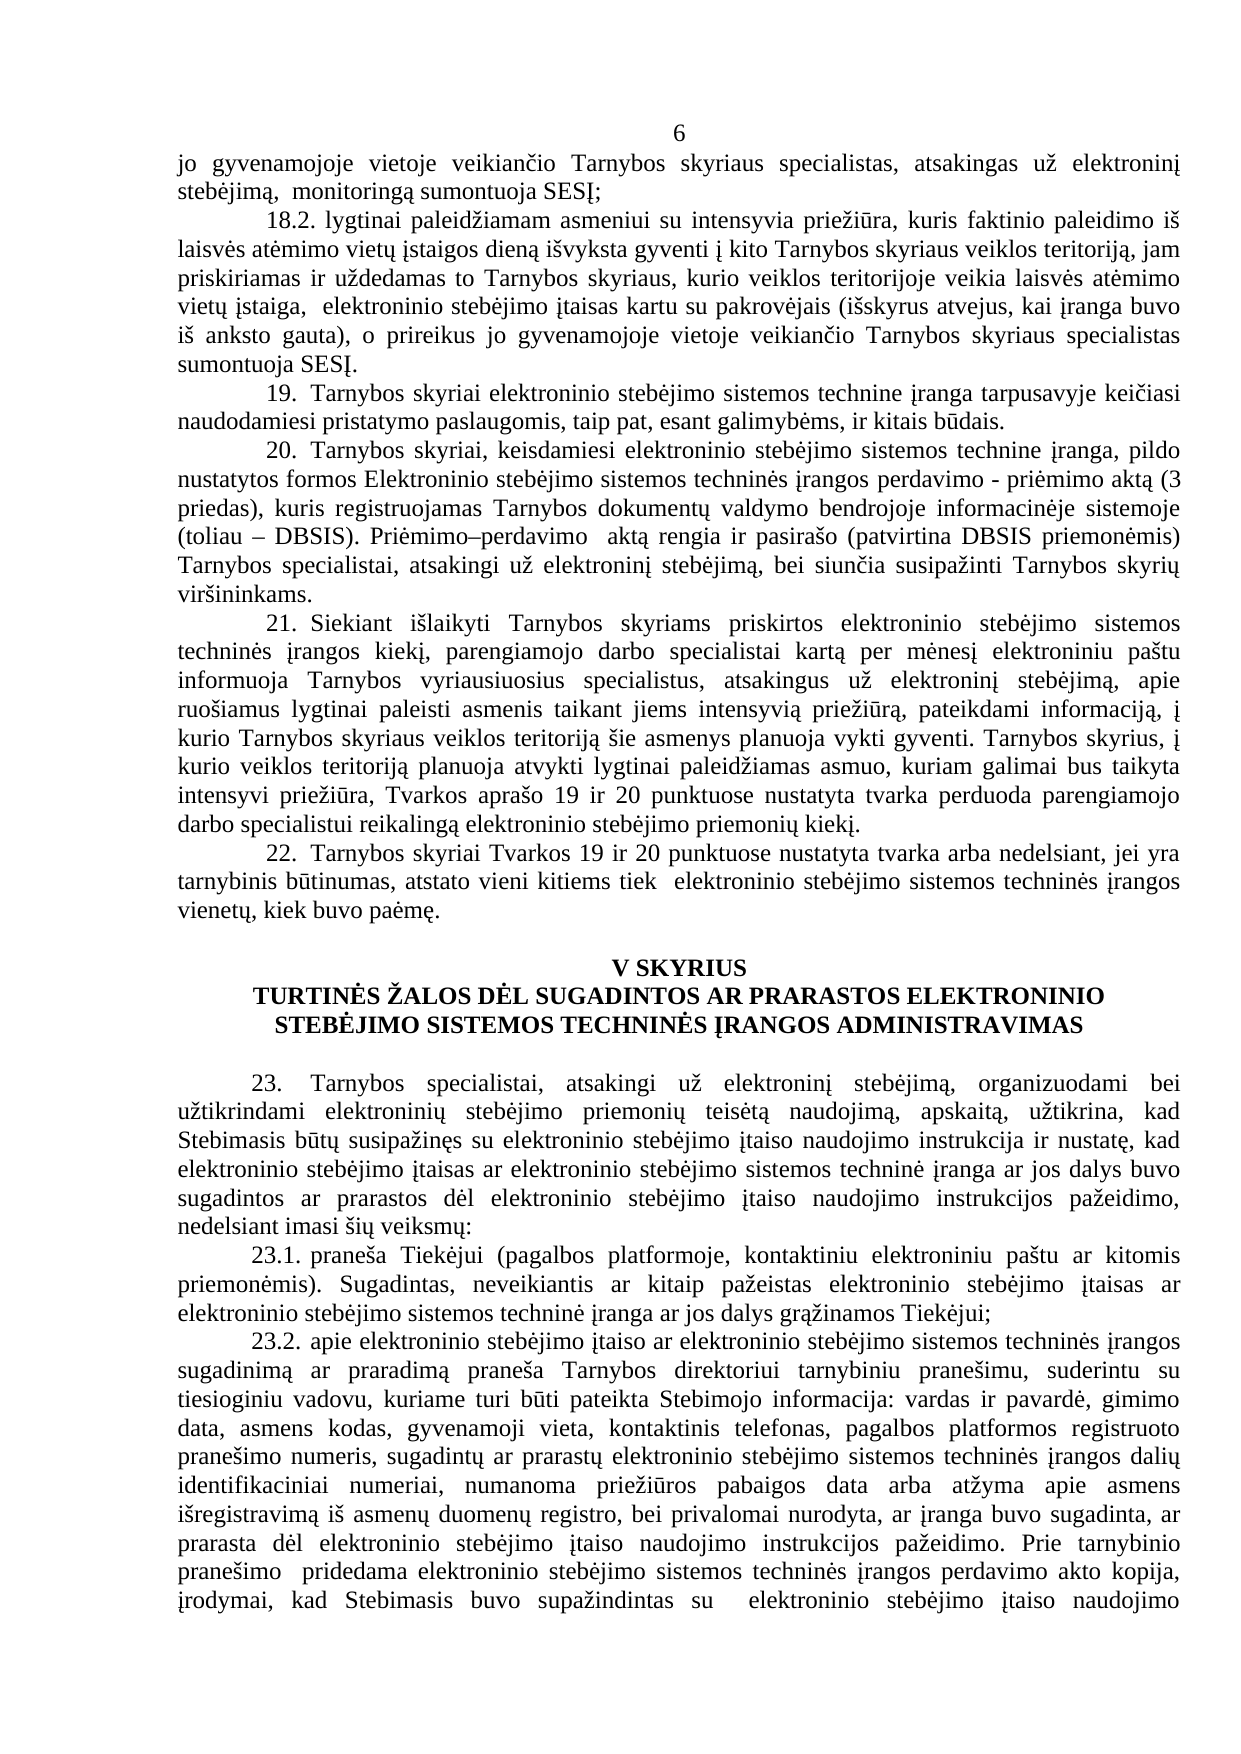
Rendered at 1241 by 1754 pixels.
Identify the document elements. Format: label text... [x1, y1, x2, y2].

text 19. Tarnybos skyriai elektroninio stebėjimo sistemos technine įranga tarpusavyje keičiasi naudodamiesi pristatymo paslaugomis, taip pat, esant galimybėms, ir kitais būdais. [177, 378, 1181, 435]
text TURTINĖS ŽALOS DĖL SUGADINTOS AR PRARASTOS ELEKTRONINIO STEBĖJIMO SISTEMOS TECHNINĖS ĮRANGOS ADMINISTRAVIMAS [177, 981, 1181, 1039]
text 18.2. lygtinai paleidžiamam asmeniui su intensyvia priežiūra, kuris faktinio paleidimo iš laisvės atėmimo vietų įstaigos dieną išvyksta gyventi į kito Tarnybos skyriaus veiklos teritoriją, jam priskiriamas ir uždedamas to Tarnybos skyriaus, kurio veiklos teritorijoje veikia laisvės atėmimo vietų įstaiga, elektroninio stebėjimo įtaisas kartu su pakrovėjais (išskyrus atvejus, kai įranga buvo iš anksto gauta), o prireikus jo gyvenamojoje vietoje veikiančio Tarnybos skyriaus specialistas sumontuoja SESĮ. [177, 205, 1181, 378]
text 23. Tarnybos specialistai, atsakingi už elektroninį stebėjimą, organizuodami bei užtikrindami elektroninių stebėjimo priemonių teisėtą naudojimą, apskaitą, užtikrina, kad Stebimasis būtų susipažinęs su elektroninio stebėjimo įtaiso naudojimo instrukcija ir nustatę, kad elektroninio stebėjimo įtaisas ar elektroninio stebėjimo sistemos techninė įranga ar jos dalys buvo sugadintos ar prarastos dėl elektroninio stebėjimo įtaiso naudojimo instrukcijos pažeidimo, nedelsiant imasi šių veiksmų: [177, 1068, 1181, 1240]
text jo gyvenamojoje vietoje veikiančio Tarnybos skyriaus specialistas, atsakingas už elektroninį stebėjimą, monitoringą sumontuoja SESĮ; [177, 148, 1181, 205]
text 21. Siekiant išlaikyti Tarnybos skyriams priskirtos elektroninio stebėjimo sistemos techninės įrangos kiekį, parengiamojo darbo specialistai kartą per mėnesį elektroniniu paštu informuoja Tarnybos vyriausiuosius specialistus, atsakingus už elektroninį stebėjimą, apie ruošiamus lygtinai paleisti asmenis taikant jiems intensyvią priežiūrą, pateikdami informaciją, į kurio Tarnybos skyriaus veiklos teritoriją šie asmenys planuoja vykti gyventi. Tarnybos skyrius, į kurio veiklos teritoriją planuoja atvykti lygtinai paleidžiamas asmuo, kuriam galimai bus taikyta intensyvi priežiūra, Tvarkos aprašo 19 ir 20 punktuose nustatyta tvarka perduoda parengiamojo darbo specialistui reikalingą elektroninio stebėjimo priemonių kiekį. [177, 608, 1181, 838]
text 23.1. praneša Tiekėjui (pagalbos platformoje, kontaktiniu elektroniniu paštu ar kitomis priemonėmis). Sugadintas, neveikiantis ar kitaip pažeistas elektroninio stebėjimo įtaisas ar elektroninio stebėjimo sistemos techninė įranga ar jos dalys grąžinamos Tiekėjui; [177, 1240, 1181, 1326]
text 22. Tarnybos skyriai Tvarkos 19 ir 20 punktuose nustatyta tvarka arba nedelsiant, jei yra tarnybinis būtinumas, atstato vieni kitiems tiek elektroninio stebėjimo sistemos techninės įrangos vienetų, kiek buvo paėmę. [177, 838, 1181, 924]
text 23.2. apie elektroninio stebėjimo įtaiso ar elektroninio stebėjimo sistemos techninės įrangos sugadinimą ar praradimą praneša Tarnybos direktoriui tarnybiniu pranešimu, suderintu su tiesioginiu vadovu, kuriame turi būti pateikta Stebimojo informacija: vardas ir pavardė, gimimo data, asmens kodas, gyvenamoji vieta, kontaktinis telefonas, pagalbos platformos registruoto pranešimo numeris, sugadintų ar prarastų elektroninio stebėjimo sistemos techninės įrangos dalių identifikaciniai numeriai, numanoma priežiūros pabaigos data arba atžyma apie asmens išregistravimą iš asmenų duomenų registro, bei privalomai nurodyta, ar įranga buvo sugadinta, ar prarasta dėl elektroninio stebėjimo įtaiso naudojimo instrukcijos pažeidimo. Prie tarnybinio pranešimo pridedama elektroninio stebėjimo sistemos techninės įrangos perdavimo akto kopija, įrodymai, kad Stebimasis buvo supažindintas su elektroninio stebėjimo įtaiso naudojimo [177, 1326, 1181, 1614]
text V SKYRIUS [177, 953, 1181, 981]
text 20. Tarnybos skyriai, keisdamiesi elektroninio stebėjimo sistemos technine įranga, pildo nustatytos formos Elektroninio stebėjimo sistemos techninės įrangos perdavimo - priėmimo aktą (3 priedas), kuris registruojamas Tarnybos dokumentų valdymo bendrojoje informacinėje sistemoje (toliau – DBSIS). Priėmimo–perdavimo aktą rengia ir pasirašo (patvirtina DBSIS priemonėmis) Tarnybos specialistai, atsakingi už elektroninį stebėjimą, bei siunčia susipažinti Tarnybos skyrių viršininkams. [177, 435, 1181, 608]
